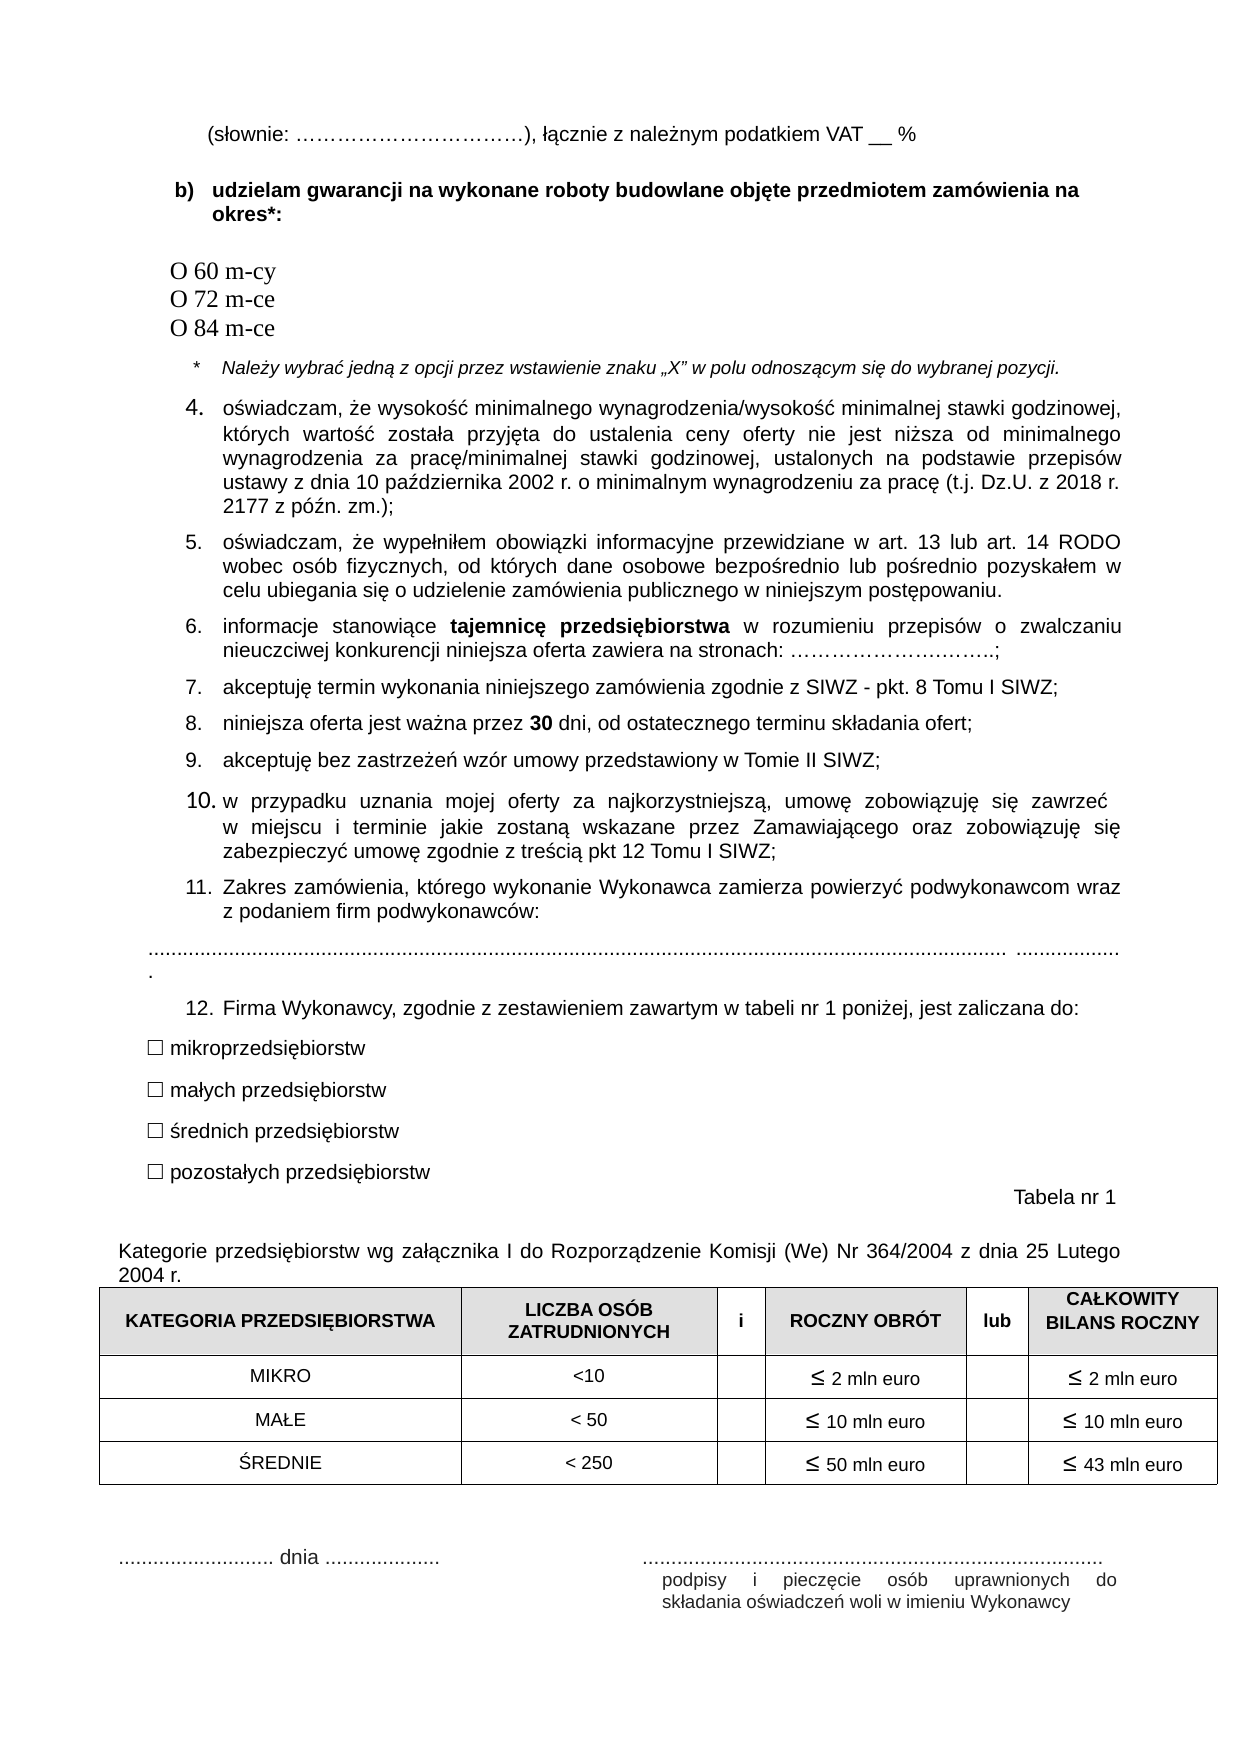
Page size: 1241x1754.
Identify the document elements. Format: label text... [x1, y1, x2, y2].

table_cell [718, 1356, 765, 1398]
table_header i [718, 1288, 765, 1354]
list akceptuję termin wykonania niniejszego zamówienia zgodnie z SIWZ - pkt. 8 Tomu I SIWZ; [185, 675, 1122, 699]
table_cell [718, 1442, 765, 1484]
list niniejsza oferta jest ważna przez 30 dni, od ostatecznego terminu składania ofert; [185, 711, 1122, 735]
text podpisy i pieczęcie osób uprawnionych do składania oświadczeń woli w imieniu Wykonawcy [662, 1569, 1122, 1612]
table_cell ≤ 10 mln euro [766, 1399, 966, 1441]
table_cell MAŁE [100, 1399, 461, 1441]
table_cell < 50 [462, 1399, 717, 1441]
text * Należy wybrać jedną z opcji przez wstawienie znaku „X” w polu odnoszącym się do wybranej pozycji. [192, 354, 1122, 378]
table_cell ≤ 50 mln euro [766, 1442, 966, 1484]
text □ mikroprzedsiębiorstw [148, 1032, 1122, 1061]
text ..................................................................................................................................................... ................... [148, 935, 1122, 983]
text ........................... dnia .................... ................................................................................ [118, 1545, 1122, 1569]
table_cell < 250 [462, 1442, 717, 1484]
list udzielam gwarancji na wykonane roboty budowlane objęte przedmiotem zamówienia na okres*: [174, 177, 1122, 225]
list oświadczam, że wypełniłem obowiązki informacyjne przewidziane w art. 13 lub art. 14 RODO wobec osób fizycznych, od których dane osobowe bezpośrednio lub pośrednio pozyskałem w celu ubiegania się o udzielenie zamówienia publicznego w niniejszym postępowaniu. [185, 530, 1122, 602]
table_cell ≤ 2 mln euro [1029, 1356, 1217, 1398]
text O 60 m-cy [169, 256, 1122, 284]
table_cell [718, 1399, 765, 1441]
table_header LICZBA OSÓB ZATRUDNIONYCH [462, 1288, 717, 1354]
text □ średnich przedsiębiorstw [148, 1115, 1122, 1143]
table_cell [967, 1356, 1028, 1398]
table_cell [967, 1399, 1028, 1441]
text O 72 m-ce [169, 284, 1122, 313]
list w przypadku uznania mojej oferty za najkorzystniejszą, umowę zobowiązuję się zawrzeć w miejscu i terminie jakie zostaną wskazane przez Zamawiającego oraz zobowiązuję się zabezpieczyć umowę zgodnie z treścią pkt 12 Tomu I SIWZ; [185, 784, 1122, 862]
table_cell ≤ 10 mln euro [1029, 1399, 1217, 1441]
table_header KATEGORIA PRZEDSIĘBIORSTWA [100, 1288, 461, 1354]
list oświadczam, że wysokość minimalnego wynagrodzenia/wysokość minimalnej stawki godzinowej, których wartość została przyjęta do ustalenia ceny oferty nie jest niższa od minimalnego wynagrodzenia za pracę/minimalnej stawki godzinowej, ustalonych na podstawie przepisów ustawy z dnia 10 października 2002 r. o minimalnym wynagrodzeniu za pracę (t.j. Dz.U. z 2018 r. 2177 z późn. zm.); [185, 391, 1122, 517]
text □ małych przedsiębiorstw [148, 1073, 1122, 1102]
table_cell [967, 1442, 1028, 1484]
table_cell <10 [462, 1356, 717, 1398]
table_cell ≤ 2 mln euro [766, 1356, 966, 1398]
text Tabela nr 1 [118, 1185, 1122, 1209]
table_cell ≤ 43 mln euro [1029, 1442, 1217, 1484]
table_header CAŁKOWITY BILANS ROCZNY [1029, 1288, 1217, 1354]
table_cell ŚREDNIE [100, 1442, 461, 1484]
text (słownie: ……………………………), łącznie z należnym podatkiem VAT __ % [193, 118, 1122, 147]
text Kategorie przedsiębiorstw wg załącznika I do Rozporządzenie Komisji (We) Nr 364/2004 z dnia 25 Lutego 2004 r. [118, 1239, 1122, 1287]
table_cell MIKRO [100, 1356, 461, 1398]
table_header ROCZNY OBRÓT [766, 1288, 966, 1354]
table_header lub [967, 1288, 1028, 1354]
text O 84 m-ce [169, 313, 1122, 342]
list Firma Wykonawcy, zgodnie z zestawieniem zawartym w tabeli nr 1 poniżej, jest zaliczana do: [185, 996, 1122, 1020]
list akceptuję bez zastrzeżeń wzór umowy przedstawiony w Tomie II SIWZ; [185, 748, 1122, 772]
list Zakres zamówienia, którego wykonanie Wykonawca zamierza powierzyć podwykonawcom wraz z podaniem firm podwykonawców: [185, 875, 1122, 923]
text □ pozostałych przedsiębiorstw [148, 1156, 1122, 1185]
list informacje stanowiące tajemnicę przedsiębiorstwa w rozumieniu przepisów o zwalczaniu nieuczciwej konkurencji niniejsza oferta zawiera na stronach: ………………….……..; [185, 614, 1122, 662]
